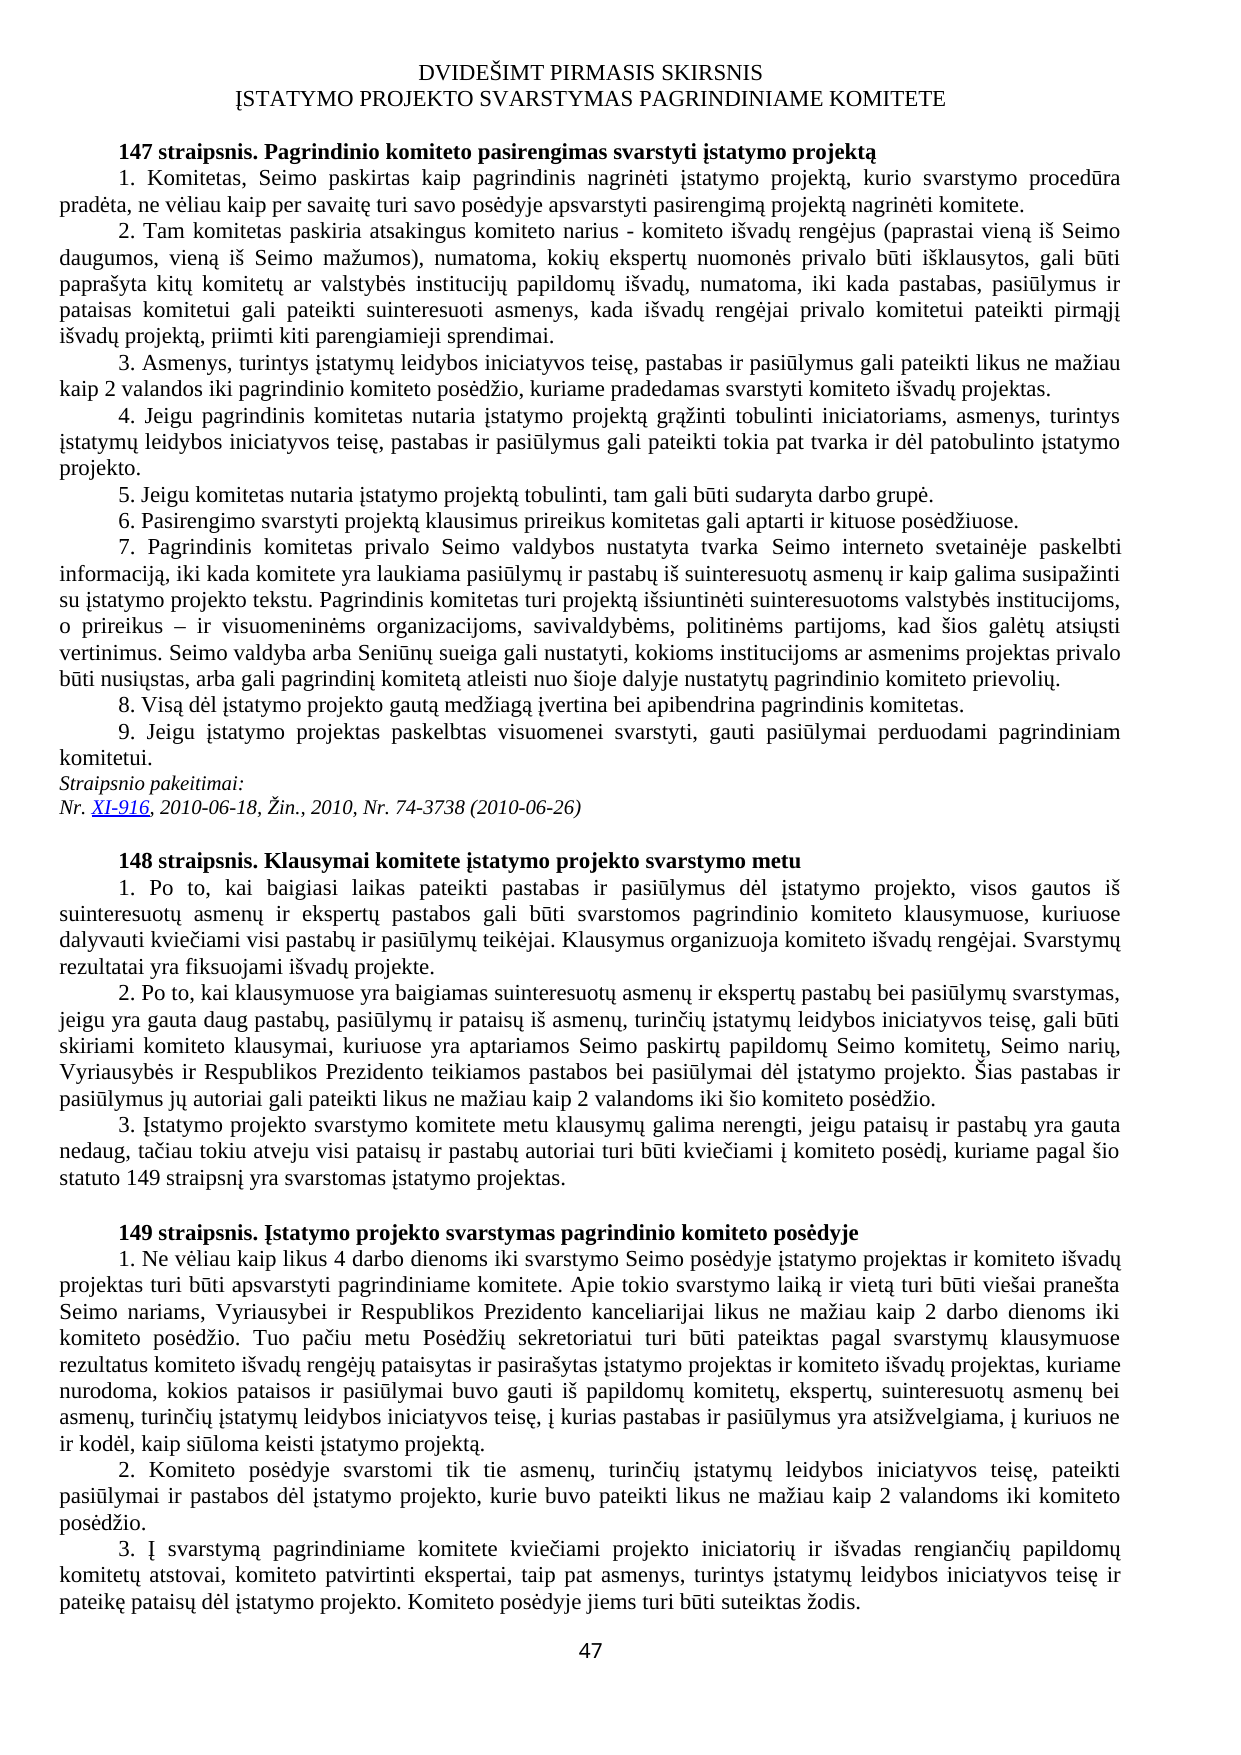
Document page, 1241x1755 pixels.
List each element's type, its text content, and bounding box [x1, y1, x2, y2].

text 7. Pagrindinis komitetas privalo Seimo valdybos nustatyta tvarka Seimo interneto svetainėje paskelbti informaciją, iki kada komitete yra laukiama pasiūlymų ir pastabų iš suinteresuotų asmenų ir kaip galima susipažinti su įstatymo projekto tekstu. Pagrindinis komitetas turi projektą išsiuntinėti suinteresuotoms valstybės institucijoms, o prireikus – ir visuomeninėms organizacijoms, savivaldybėms, politinėms partijoms, kad šios galėtų atsiųsti vertinimus. Seimo valdyba arba Seniūnų sueiga gali nustatyti, kokioms institucijoms ar asmenims projektas privalo būti nusiųstas, arba gali pagrindinį komitetą atleisti nuo šioje dalyje nustatytų pagrindinio komiteto prievolių. [59, 533, 1122, 692]
text 1. Ne vėliau kaip likus 4 darbo dienoms iki svarstymo Seimo posėdyje įstatymo projektas ir komiteto išvadų projektas turi būti apsvarstyti pagrindiniame komitete. Apie tokio svarstymo laiką ir vietą turi būti viešai pranešta Seimo nariams, Vyriausybei ir Respublikos Prezidento kanceliarijai likus ne mažiau kaip 2 darbo dienoms iki komiteto posėdžio. Tuo pačiu metu Posėdžių sekretoriatui turi būti pateiktas pagal svarstymų klausymuose rezultatus komiteto išvadų rengėjų pataisytas ir pasirašytas įstatymo projektas ir komiteto išvadų projektas, kuriame nurodoma, kokios pataisos ir pasiūlymai buvo gauti iš papildomų komitetų, ekspertų, suinteresuotų asmenų bei asmenų, turinčių įstatymų leidybos iniciatyvos teisę, į kurias pastabas ir pasiūlymus yra atsižvelgiama, į kuriuos ne ir kodėl, kaip siūloma keisti įstatymo projektą. [59, 1245, 1122, 1456]
text 149 straipsnis. Įstatymo projekto svarstymas pagrindinio komiteto posėdyje [59, 1219, 1122, 1245]
text 3. Į svarstymą pagrindiniame komitete kviečiami projekto iniciatorių ir išvadas rengiančių papildomų komitetų atstovai, komiteto patvirtinti ekspertai, taip pat asmenys, turintys įstatymų leidybos iniciatyvos teisę ir pateikę pataisų dėl įstatymo projekto. Komiteto posėdyje jiems turi būti suteiktas žodis. [59, 1535, 1122, 1614]
text 9. Jeigu įstatymo projektas paskelbtas visuomenei svarstyti, gauti pasiūlymai perduodami pagrindiniam komitetui. [59, 718, 1122, 771]
text 8. Visą dėl įstatymo projekto gautą medžiagą įvertina bei apibendrina pagrindinis komitetas. [59, 692, 1122, 718]
text 4. Jeigu pagrindinis komitetas nutaria įstatymo projektą grąžinti tobulinti iniciatoriams, asmenys, turintys įstatymų leidybos iniciatyvos teisę, pastabas ir pasiūlymus gali pateikti tokia pat tvarka ir dėl patobulinto įstatymo projekto. [59, 402, 1122, 481]
text 2. Komiteto posėdyje svarstomi tik tie asmenų, turinčių įstatymų leidybos iniciatyvos teisę, pateikti pasiūlymai ir pastabos dėl įstatymo projekto, kurie buvo pateikti likus ne mažiau kaip 2 valandoms iki komiteto posėdžio. [59, 1456, 1122, 1535]
text 5. Jeigu komitetas nutaria įstatymo projektą tobulinti, tam gali būti sudaryta darbo grupė. [59, 481, 1122, 507]
text 147 straipsnis. Pagrindinio komiteto pasirengimas svarstyti įstatymo projektą [59, 138, 1122, 164]
text 148 straipsnis. Klausymai komitete įstatymo projekto svarstymo metu [59, 847, 1122, 874]
text DVIDEŠIMT PIRMASIS SKIRSNIS [59, 59, 1122, 85]
text ĮSTATYMO PROJEKTO SVARSTYMAS PAGRINDINIAME KOMITETE [59, 85, 1122, 112]
text Nr. XI-916, 2010-06-18, Žin., 2010, Nr. 74-3738 (2010-06-26) [59, 795, 1122, 819]
text 6. Pasirengimo svarstyti projektą klausimus prireikus komitetas gali aptarti ir kituose posėdžiuose. [59, 507, 1122, 533]
text 2. Po to, kai klausymuose yra baigiamas suinteresuotų asmenų ir ekspertų pastabų bei pasiūlymų svarstymas, jeigu yra gauta daug pastabų, pasiūlymų ir pataisų iš asmenų, turinčių įstatymų leidybos iniciatyvos teisę, gali būti skiriami komiteto klausymai, kuriuose yra aptariamos Seimo paskirtų papildomų Seimo komitetų, Seimo narių, Vyriausybės ir Respublikos Prezidento teikiamos pastabos bei pasiūlymai dėl įstatymo projekto. Šias pastabas ir pasiūlymus jų autoriai gali pateikti likus ne mažiau kaip 2 valandoms iki šio komiteto posėdžio. [59, 979, 1122, 1111]
text 2. Tam komitetas paskiria atsakingus komiteto narius - komiteto išvadų rengėjus (paprastai vieną iš Seimo daugumos, vieną iš Seimo mažumos), numatoma, kokių ekspertų nuomonės privalo būti išklausytos, gali būti paprašyta kitų komitetų ar valstybės institucijų papildomų išvadų, numatoma, iki kada pastabas, pasiūlymus ir pataisas komitetui gali pateikti suinteresuoti asmenys, kada išvadų rengėjai privalo komitetui pateikti pirmąjį išvadų projektą, priimti kiti parengiamieji sprendimai. [59, 217, 1122, 349]
text Straipsnio pakeitimai: [59, 771, 1122, 795]
text 3. Asmenys, turintys įstatymų leidybos iniciatyvos teisę, pastabas ir pasiūlymus gali pateikti likus ne mažiau kaip 2 valandos iki pagrindinio komiteto posėdžio, kuriame pradedamas svarstyti komiteto išvadų projektas. [59, 349, 1122, 402]
text 1. Po to, kai baigiasi laikas pateikti pastabas ir pasiūlymus dėl įstatymo projekto, visos gautos iš suinteresuotų asmenų ir ekspertų pastabos gali būti svarstomos pagrindinio komiteto klausymuose, kuriuose dalyvauti kviečiami visi pastabų ir pasiūlymų teikėjai. Klausymus organizuoja komiteto išvadų rengėjai. Svarstymų rezultatai yra fiksuojami išvadų projekte. [59, 874, 1122, 979]
text 3. Įstatymo projekto svarstymo komitete metu klausymų galima nerengti, jeigu pataisų ir pastabų yra gauta nedaug, tačiau tokiu atveju visi pataisų ir pastabų autoriai turi būti kviečiami į komiteto posėdį, kuriame pagal šio statuto 149 straipsnį yra svarstomas įstatymo projektas. [59, 1111, 1122, 1190]
text 1. Komitetas, Seimo paskirtas kaip pagrindinis nagrinėti įstatymo projektą, kurio svarstymo procedūra pradėta, ne vėliau kaip per savaitę turi savo posėdyje apsvarstyti pasirengimą projektą nagrinėti komitete. [59, 164, 1122, 217]
